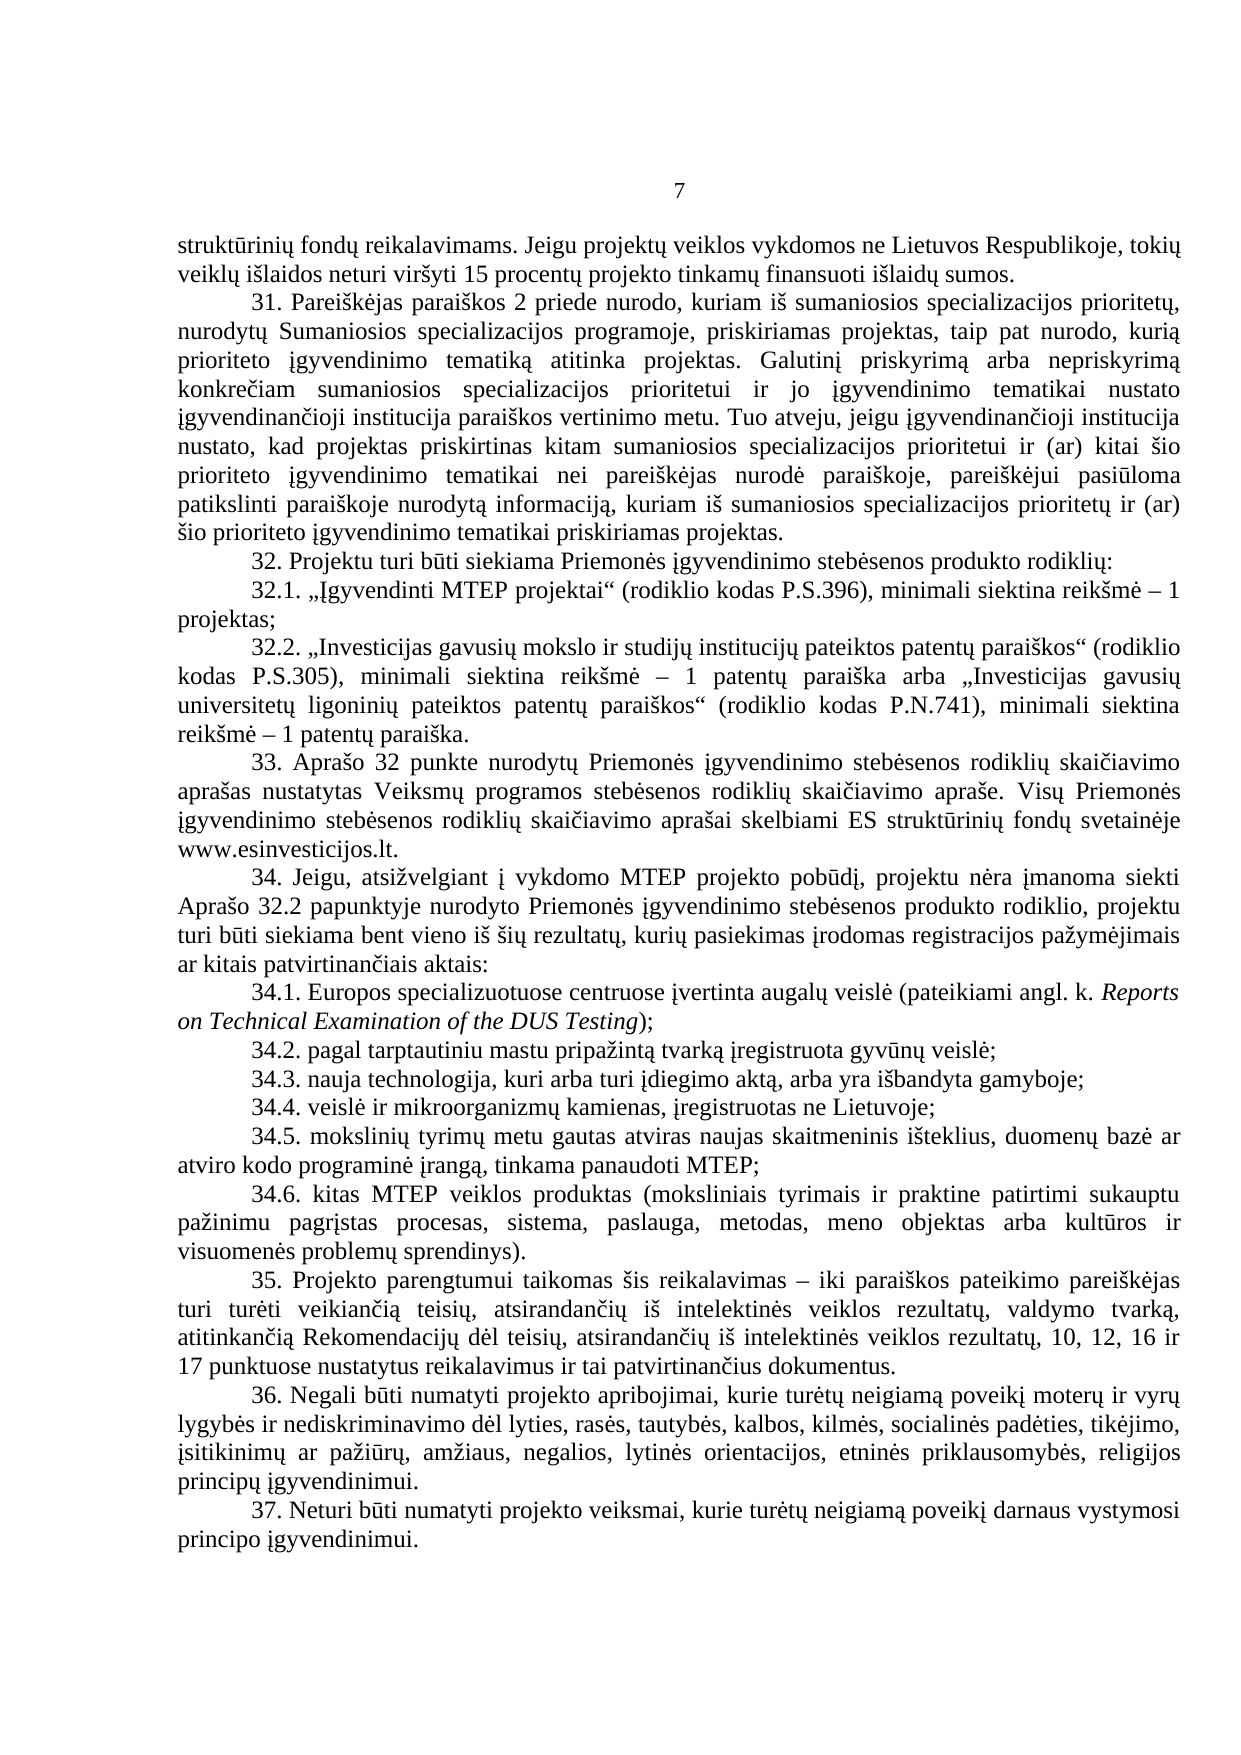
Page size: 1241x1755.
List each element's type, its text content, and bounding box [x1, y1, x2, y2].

text 35. Projekto parengtumui taikomas šis reikalavimas – iki paraiškos pateikimo pareiškėjas turi turėti veikiančią teisių, atsirandančių iš intelektinės veiklos rezultatų, valdymo tvarką, atitinkančią Rekomendacijų dėl teisių, atsirandančių iš intelektinės veiklos rezultatų, 10, 12, 16 ir 17 punktuose nustatytus reikalavimus ir tai patvirtinančius dokumentus. [177, 1265, 1181, 1380]
text 34.5. mokslinių tyrimų metu gautas atviras naujas skaitmeninis išteklius, duomenų bazė ar atviro kodo programinė įrangą, tinkama panaudoti MTEP; [177, 1121, 1181, 1179]
text 34.4. veislė ir mikroorganizmų kamienas, įregistruotas ne Lietuvoje; [177, 1092, 1181, 1121]
text 32. Projektu turi būti siekiama Priemonės įgyvendinimo stebėsenos produkto rodiklių: [177, 546, 1181, 575]
text 34.1. Europos specializuotuose centruose įvertinta augalų veislė (pateikiami angl. k. Reports on Technical Examination of the DUS Testing); [177, 977, 1181, 1035]
text 36. Negali būti numatyti projekto apribojimai, kurie turėtų neigiamą poveikį moterų ir vyrų lygybės ir nediskriminavimo dėl lyties, rasės, tautybės, kalbos, kilmės, socialinės padėties, tikėjimo, įsitikinimų ar pažiūrų, amžiaus, negalios, lytinės orientacijos, etninės priklausomybės, religijos principų įgyvendinimui. [177, 1380, 1181, 1495]
text 34.2. pagal tarptautiniu mastu pripažintą tvarką įregistruota gyvūnų veislė; [177, 1035, 1181, 1064]
text 32.2. „Investicijas gavusių mokslo ir studijų institucijų pateiktos patentų paraiškos“ (rodiklio kodas P.S.305), minimali siektina reikšmė – 1 patentų paraiška arba „Investicijas gavusių universitetų ligoninių pateiktos patentų paraiškos“ (rodiklio kodas P.N.741), minimali siektina reikšmė – 1 patentų paraiška. [177, 632, 1181, 747]
text 34.3. nauja technologija, kuri arba turi įdiegimo aktą, arba yra išbandyta gamyboje; [177, 1064, 1181, 1092]
text 32.1. „Įgyvendinti MTEP projektai“ (rodiklio kodas P.S.396), minimali siektina reikšmė – 1 projektas; [177, 575, 1181, 632]
text 33. Aprašo 32 punkte nurodytų Priemonės įgyvendinimo stebėsenos rodiklių skaičiavimo aprašas nustatytas Veiksmų programos stebėsenos rodiklių skaičiavimo apraše. Visų Priemonės įgyvendinimo stebėsenos rodiklių skaičiavimo aprašai skelbiami ES struktūrinių fondų svetainėje www.esinvesticijos.lt. [177, 747, 1181, 862]
text 34.6. kitas MTEP veiklos produktas (moksliniais tyrimais ir praktine patirtimi sukauptu pažinimu pagrįstas procesas, sistema, paslauga, metodas, meno objektas arba kultūros ir visuomenės problemų sprendinys). [177, 1179, 1181, 1265]
text 37. Neturi būti numatyti projekto veiksmai, kurie turėtų neigiamą poveikį darnaus vystymosi principo įgyvendinimui. [177, 1495, 1181, 1552]
text 31. Pareiškėjas paraiškos 2 priede nurodo, kuriam iš sumaniosios specializacijos prioritetų, nurodytų Sumaniosios specializacijos programoje, priskiriamas projektas, taip pat nurodo, kurią prioriteto įgyvendinimo tematiką atitinka projektas. Galutinį priskyrimą arba nepriskyrimą konkrečiam sumaniosios specializacijos prioritetui ir jo įgyvendinimo tematikai nustato įgyvendinančioji institucija paraiškos vertinimo metu. Tuo atveju, jeigu įgyvendinančioji institucija nustato, kad projektas priskirtinas kitam sumaniosios specializacijos prioritetui ir (ar) kitai šio prioriteto įgyvendinimo tematikai nei pareiškėjas nurodė paraiškoje, pareiškėjui pasiūloma patikslinti paraiškoje nurodytą informaciją, kuriam iš sumaniosios specializacijos prioritetų ir (ar) šio prioriteto įgyvendinimo tematikai priskiriamas projektas. [177, 287, 1181, 546]
text struktūrinių fondų reikalavimams. Jeigu projektų veiklos vykdomos ne Lietuvos Respublikoje, tokių veiklų išlaidos neturi viršyti 15 procentų projekto tinkamų finansuoti išlaidų sumos. [177, 230, 1181, 287]
text 34. Jeigu, atsižvelgiant į vykdomo MTEP projekto pobūdį, projektu nėra įmanoma siekti Aprašo 32.2 papunktyje nurodyto Priemonės įgyvendinimo stebėsenos produkto rodiklio, projektu turi būti siekiama bent vieno iš šių rezultatų, kurių pasiekimas įrodomas registracijos pažymėjimais ar kitais patvirtinančiais aktais: [177, 862, 1181, 977]
